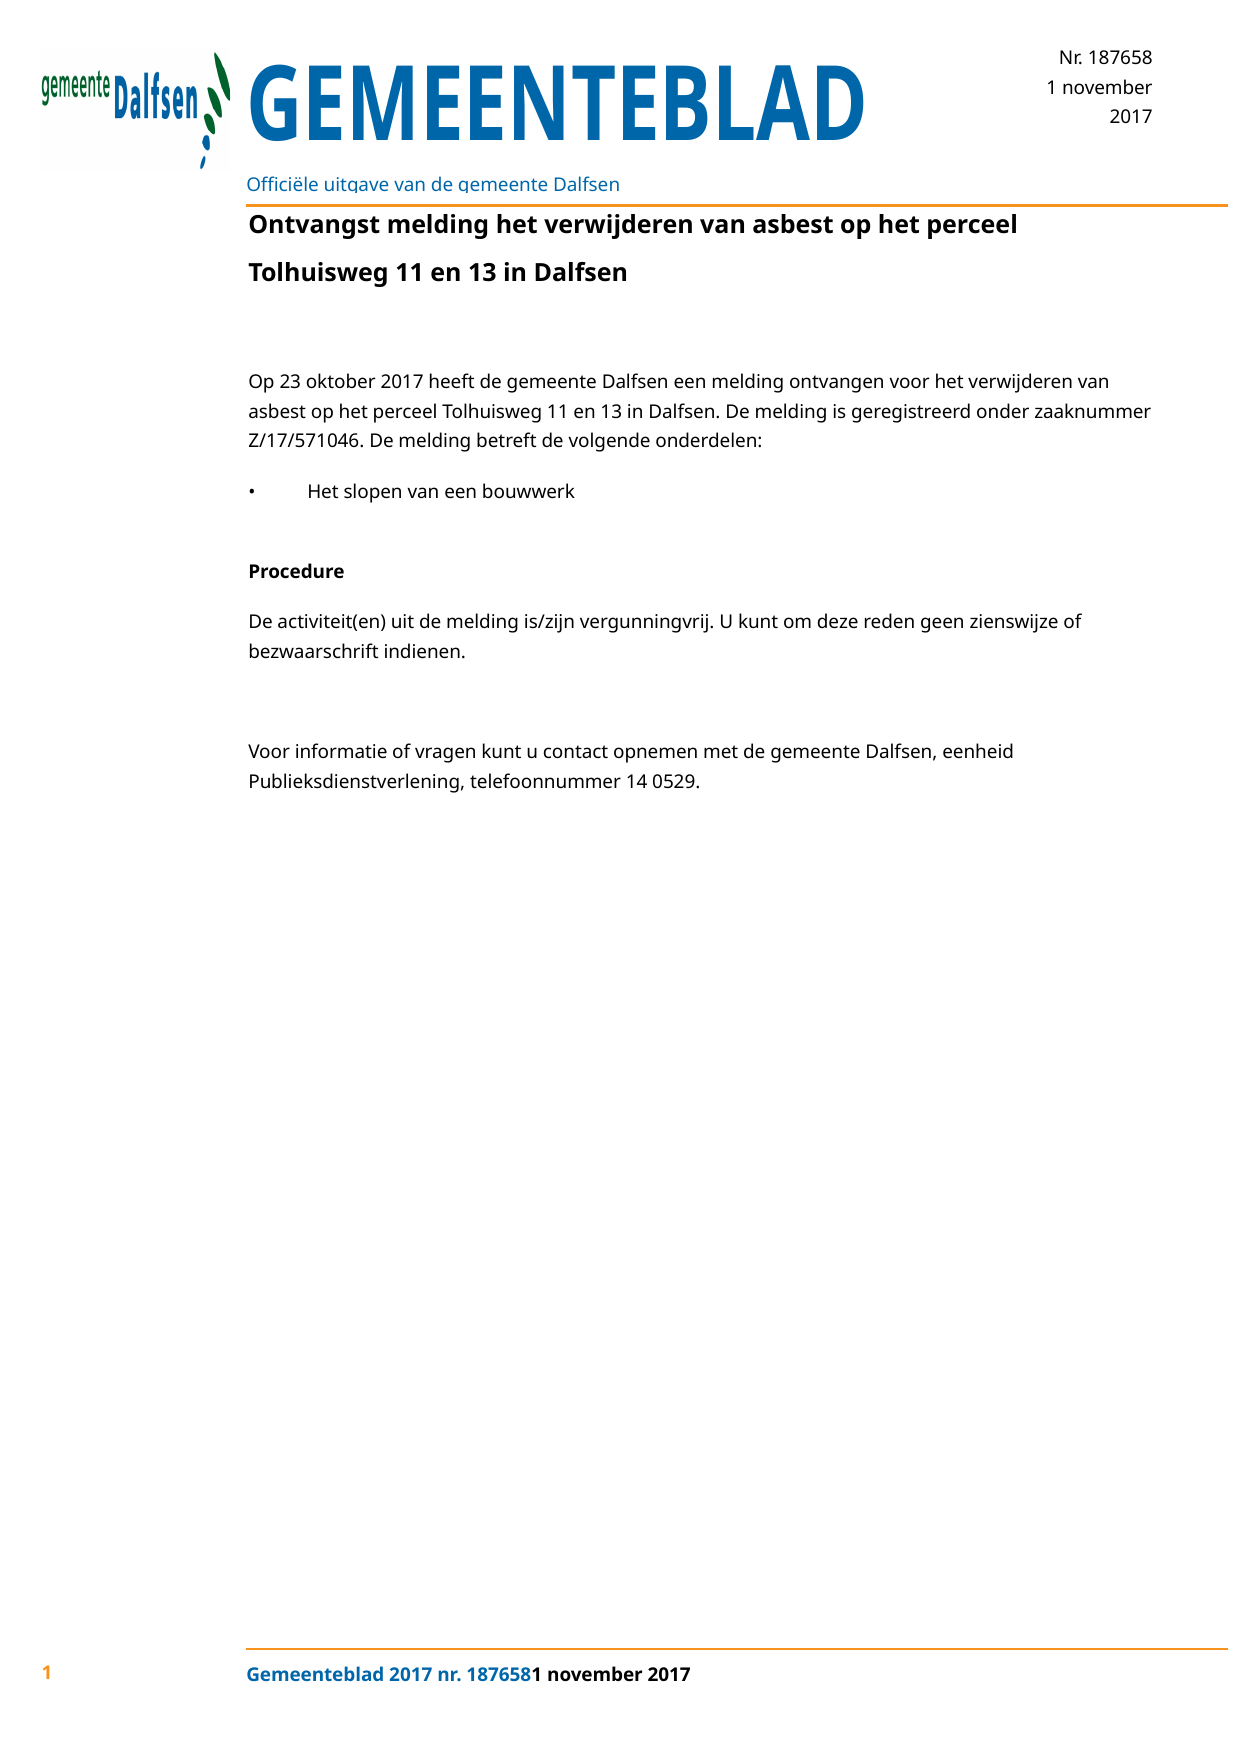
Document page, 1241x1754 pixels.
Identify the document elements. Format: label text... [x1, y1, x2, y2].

picture [41, 47, 231, 172]
text Procedure [248, 558, 1152, 584]
text Op 23 oktober 2017 heeft de gemeente Dalfsen een melding ontvangen voor het verwijderen van asbest op het perceel Tolhuisweg 11 en 13 in Dalfsen. De melding is geregistreerd onder zaaknummer Z/17/571046. De melding betreft de volgende onderdelen: [248, 368, 1152, 453]
list Het slopen van een bouwwerk [248, 478, 1152, 504]
text Voor informatie of vragen kunt u contact opnemen met de gemeente Dalfsen, eenheid Publieksdienstverlening, telefoonnummer 14 0529. [248, 739, 1152, 794]
text De activiteit(en) uit de melding is/zijn vergunningvrij. U kunt om deze reden geen zienswijze of bezwaarschrift indienen. [248, 608, 1152, 664]
text Ontvangst melding het verwijderen van asbest op het perceel Tolhuisweg 11 en 13 in Dalfsen [248, 207, 1152, 288]
